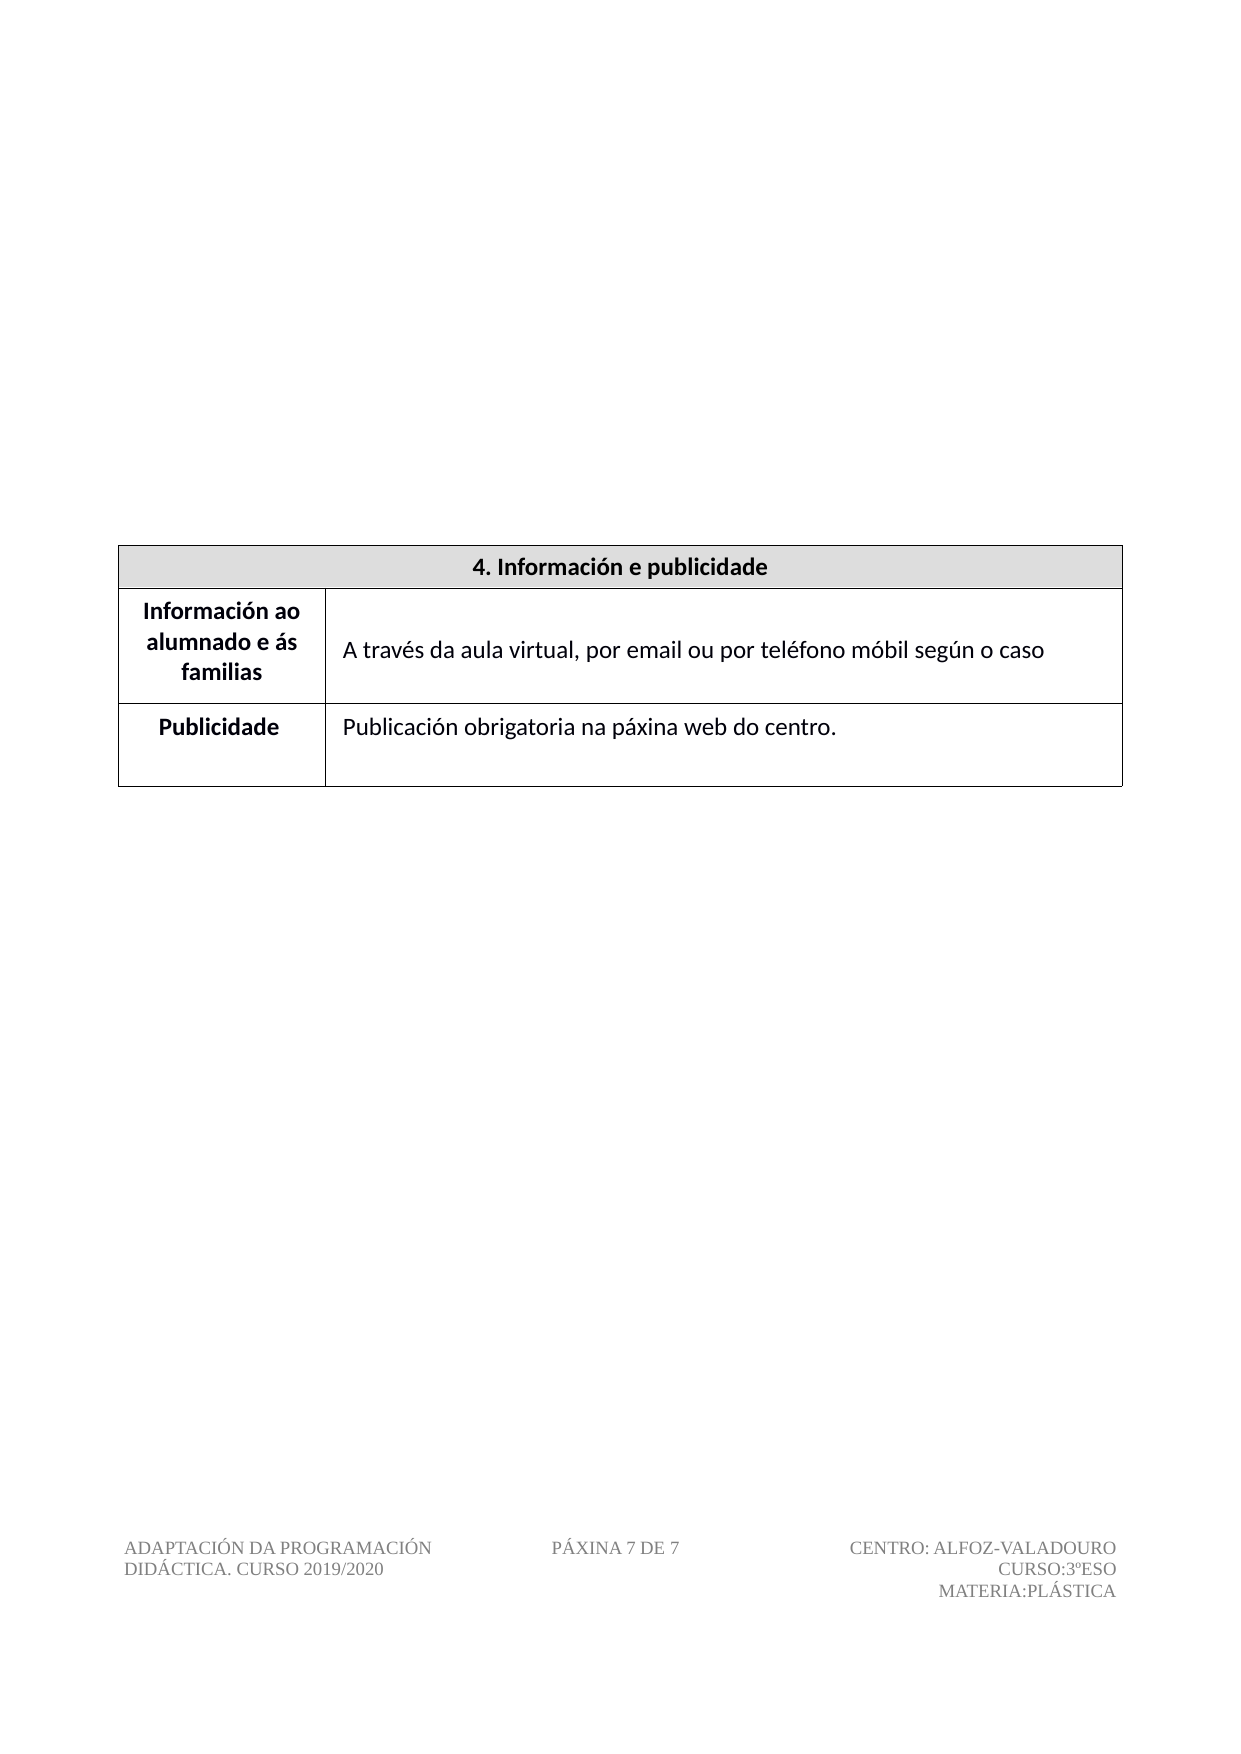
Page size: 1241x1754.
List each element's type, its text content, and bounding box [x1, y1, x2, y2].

table_cell A través da aula virtual, por email ou por teléfono móbil según o caso [326, 589, 1122, 703]
table_cell Publicidade [119, 704, 325, 786]
table_cell Publicación obrigatoria na páxina web do centro. [326, 704, 1122, 786]
table_header 4. Información e publicidade [119, 546, 1122, 587]
table_cell Información ao alumnado e ás familias [119, 589, 325, 703]
